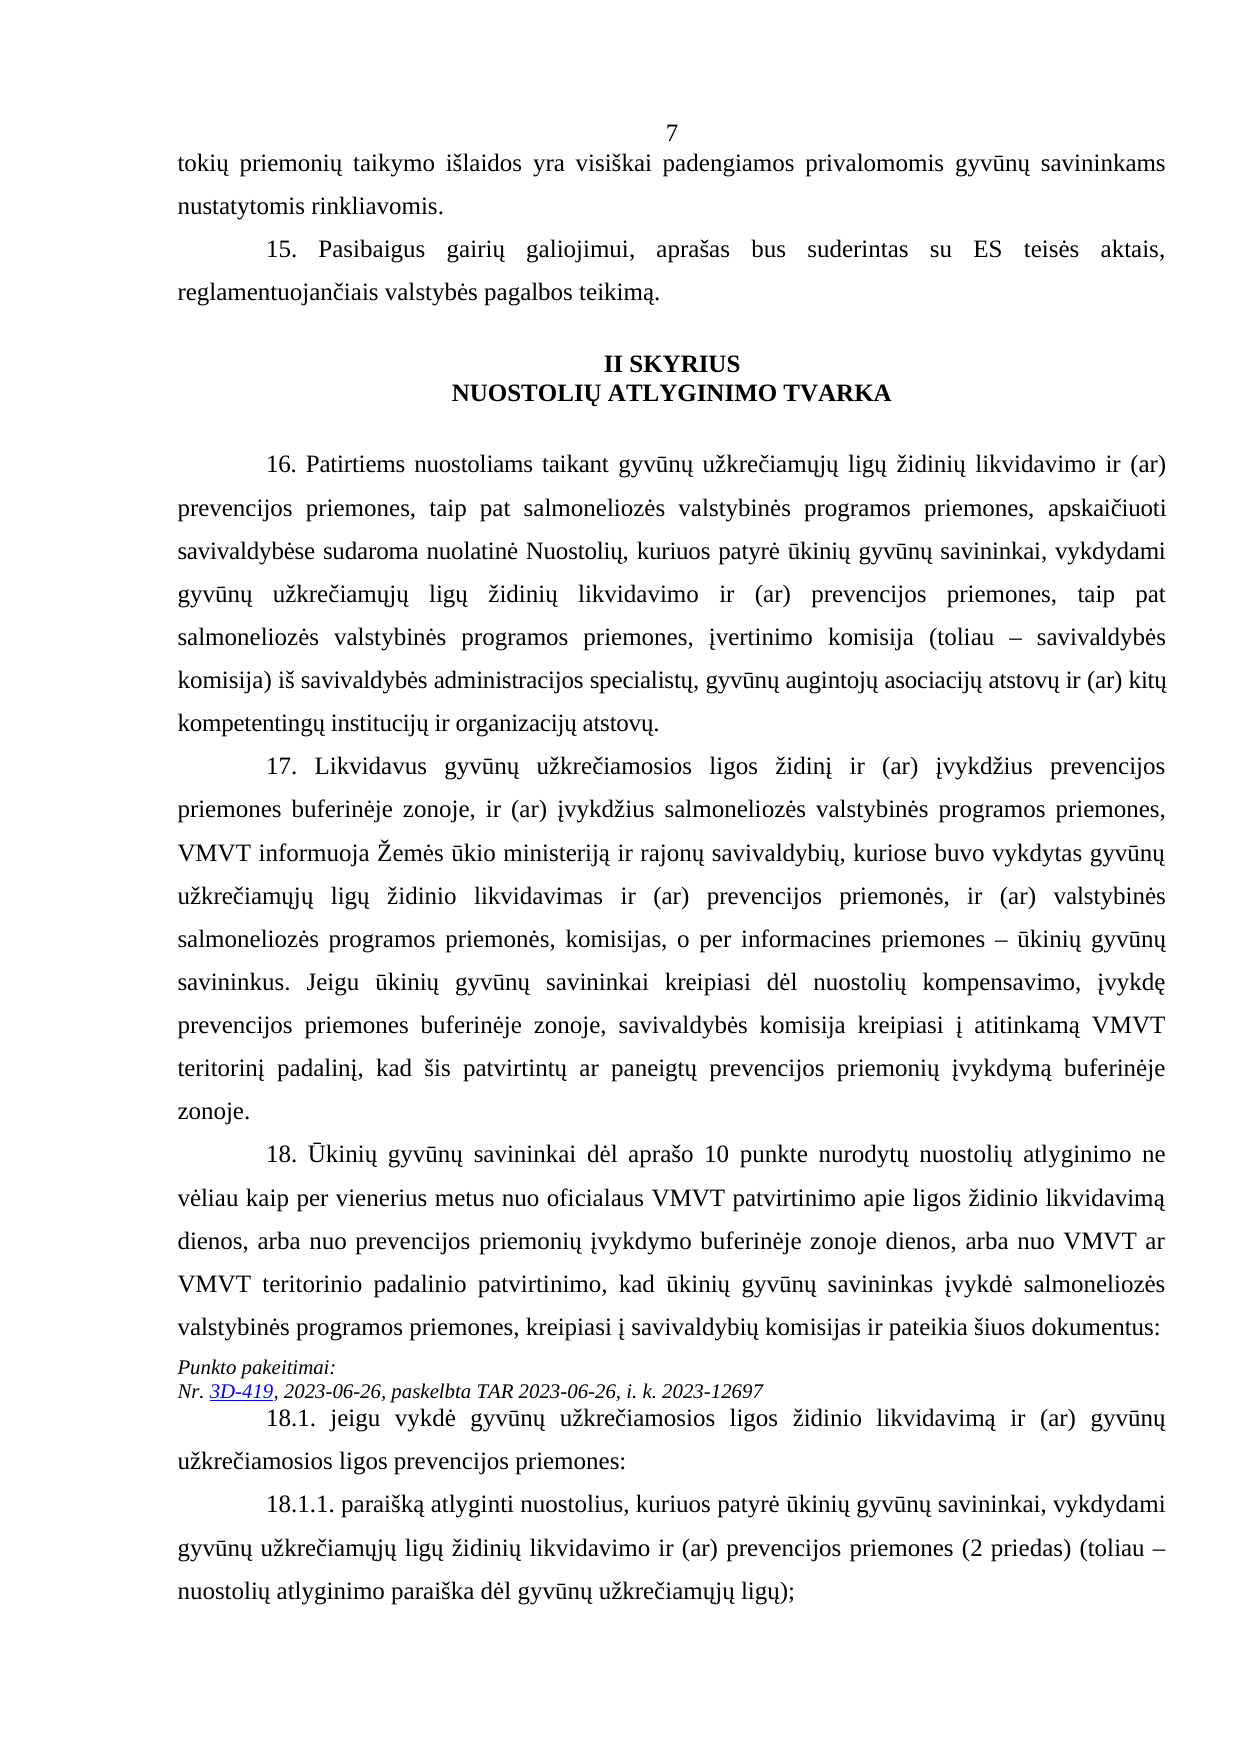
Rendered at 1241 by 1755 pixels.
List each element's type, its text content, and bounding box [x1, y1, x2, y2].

text 18. Ūkinių gyvūnų savininkai dėl aprašo 10 punkte nurodytų nuostolių atlyginimo ne vėliau kaip per vienerius metus nuo oficialaus VMVT patvirtinimo apie ligos židinio likvidavimą dienos, arba nuo prevencijos priemonių įvykdymo buferinėje zonoje dienos, arba nuo VMVT ar VMVT teritorinio padalinio patvirtinimo, kad ūkinių gyvūnų savininkas įvykdė salmoneliozės valstybinės programos priemones, kreipiasi į savivaldybių komisijas ir pateikia šiuos dokumentus: [177, 1139, 1166, 1341]
text II SKYRIUS [177, 349, 1166, 378]
text 18.1. jeigu vykdė gyvūnų užkrečiamosios ligos židinio likvidavimą ir (ar) gyvūnų užkrečiamosios ligos prevencijos priemones: [177, 1403, 1166, 1475]
text Punkto pakeitimai: [177, 1355, 1166, 1379]
text Nr. 3D-419, 2023-06-26, paskelbta TAR 2023-06-26, i. k. 2023-12697 [177, 1379, 1166, 1403]
text NUOSTOLIŲ ATLYGINIMO TVARKA [177, 378, 1166, 406]
text tokių priemonių taikymo išlaidos yra visiškai padengiamos privalomomis gyvūnų savininkams nustatytomis rinkliavomis. [177, 148, 1166, 219]
text 17. Likvidavus gyvūnų užkrečiamosios ligos židinį ir (ar) įvykdžius prevencijos priemones buferinėje zonoje, ir (ar) įvykdžius salmoneliozės valstybinės programos priemones, VMVT informuoja Žemės ūkio ministeriją ir rajonų savivaldybių, kuriose buvo vykdytas gyvūnų užkrečiamųjų ligų židinio likvidavimas ir (ar) prevencijos priemonės, ir (ar) valstybinės salmoneliozės programos priemonės, komisijas, o per informacines priemones – ūkinių gyvūnų savininkus. Jeigu ūkinių gyvūnų savininkai kreipiasi dėl nuostolių kompensavimo, įvykdę prevencijos priemones buferinėje zonoje, savivaldybės komisija kreipiasi į atitinkamą VMVT teritorinį padalinį, kad šis patvirtintų ar paneigtų prevencijos priemonių įvykdymą buferinėje zonoje. [177, 751, 1166, 1125]
text 18.1.1. paraišką atlyginti nuostolius, kuriuos patyrė ūkinių gyvūnų savininkai, vykdydami gyvūnų užkrečiamųjų ligų židinių likvidavimo ir (ar) prevencijos priemones (2 priedas) (toliau – nuostolių atlyginimo paraiška dėl gyvūnų užkrečiamųjų ligų); [177, 1489, 1166, 1604]
text 16. Patirtiems nuostoliams taikant gyvūnų užkrečiamųjų ligų židinių likvidavimo ir (ar) prevencijos priemones, taip pat salmoneliozės valstybinės programos priemones, apskaičiuoti savivaldybėse sudaroma nuolatinė Nuostolių, kuriuos patyrė ūkinių gyvūnų savininkai, vykdydami gyvūnų užkrečiamųjų ligų židinių likvidavimo ir (ar) prevencijos priemones, taip pat salmoneliozės valstybinės programos priemones, įvertinimo komisija (toliau – savivaldybės komisija) iš savivaldybės administracijos specialistų, gyvūnų augintojų asociacijų atstovų ir (ar) kitų kompetentingų institucijų ir organizacijų atstovų. [177, 449, 1166, 737]
text 15. Pasibaigus gairių galiojimui, aprašas bus suderintas su ES teisės aktais, reglamentuojančiais valstybės pagalbos teikimą. [177, 234, 1166, 306]
